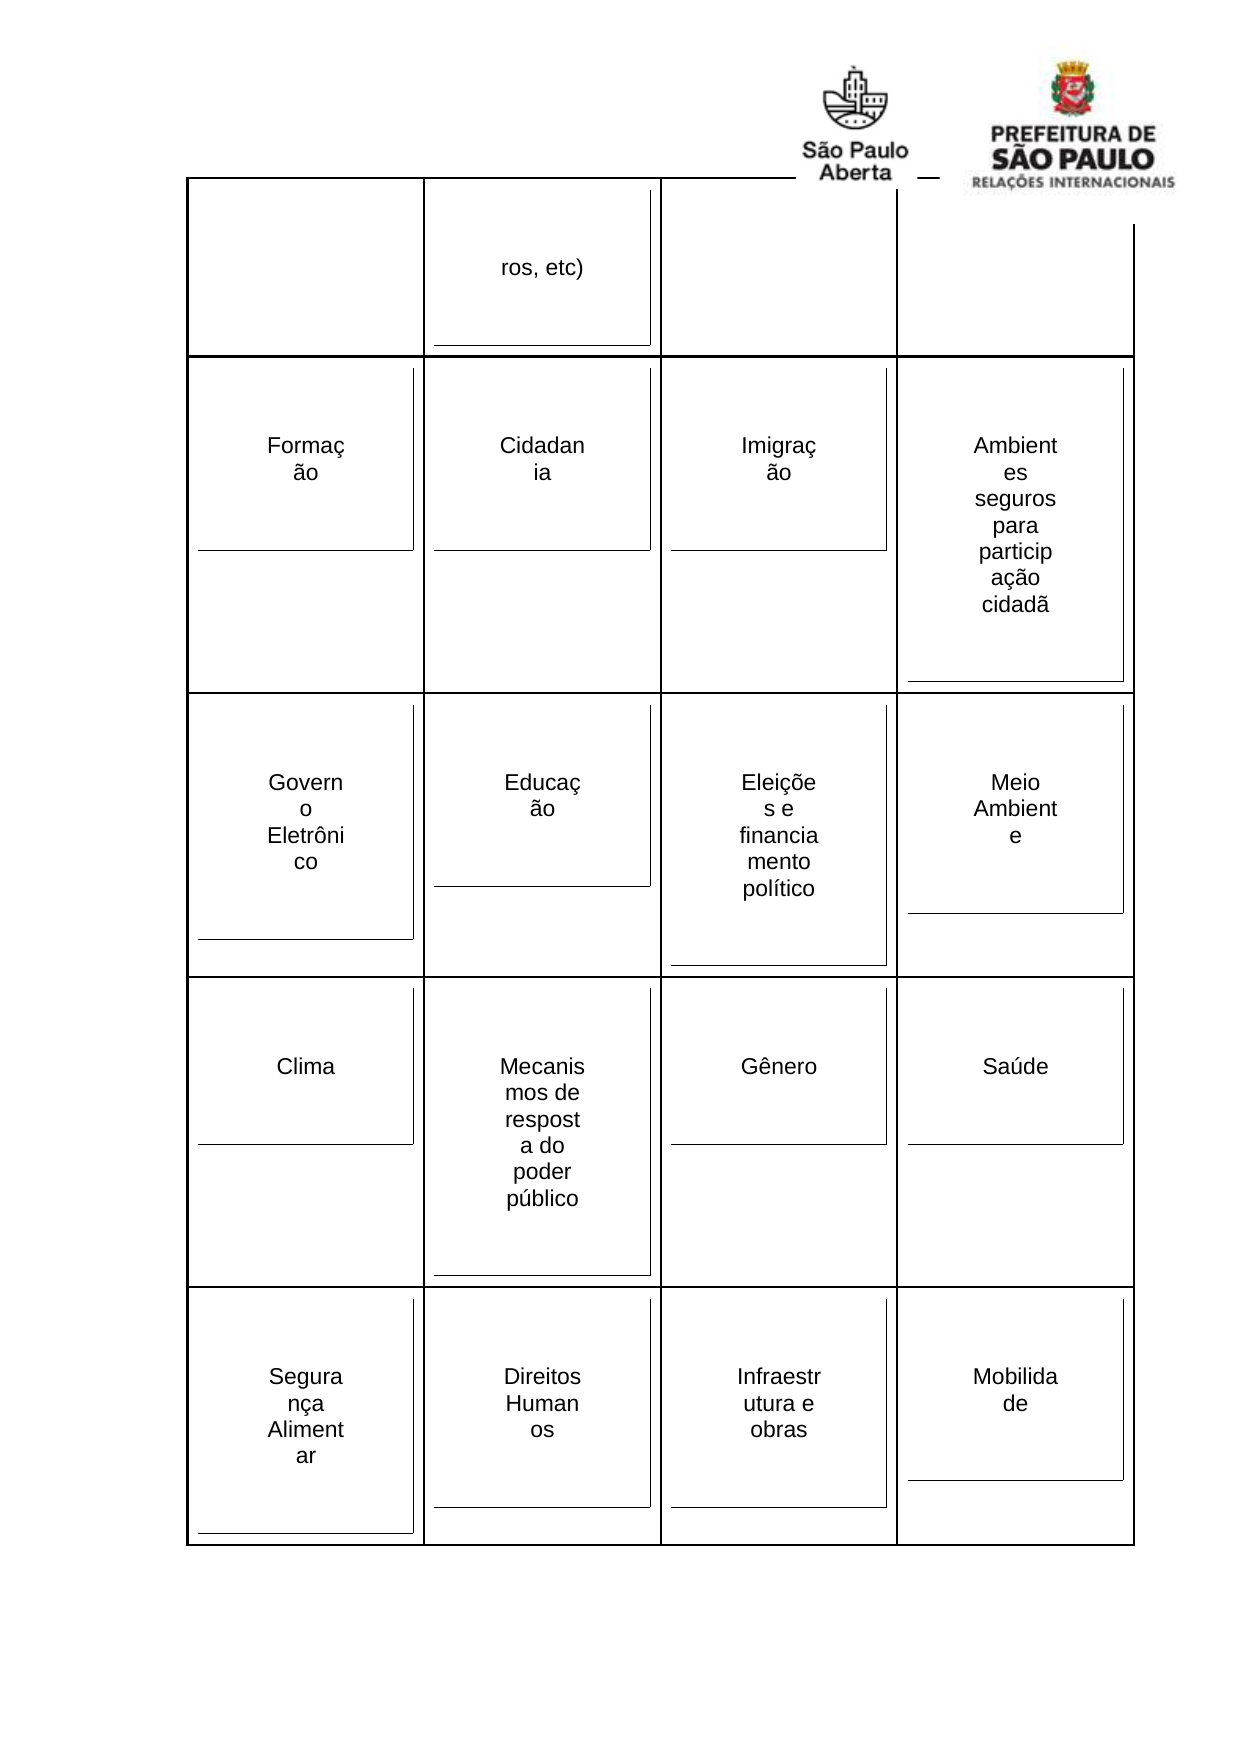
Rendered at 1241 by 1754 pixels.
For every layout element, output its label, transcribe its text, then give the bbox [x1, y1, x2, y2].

table_cell Ambientes seguros para participação cidadã [898, 358, 1133, 692]
table_cell Mobilidade [898, 1288, 1133, 1543]
table_cell Governo Eletrônico [189, 694, 423, 976]
table_cell Formação [189, 358, 423, 692]
table_cell Meio Ambiente [898, 694, 1133, 976]
table_header [662, 179, 896, 355]
table_cell Infraestrutura e obras [662, 1288, 896, 1543]
table_header [898, 179, 1133, 355]
table_cell Imigração [662, 358, 896, 692]
table_header [189, 179, 423, 355]
table_cell Cidadania [425, 358, 660, 692]
table_cell Gênero [662, 978, 896, 1286]
table_cell Saúde [898, 978, 1133, 1286]
table_header ros, etc) [425, 179, 660, 355]
table_cell Eleições e financiamento político [662, 694, 896, 976]
table_cell Educação [425, 694, 660, 976]
table_cell Direitos Humanos [425, 1288, 660, 1543]
table_cell Segurança Alimentar [189, 1288, 423, 1543]
table_cell Mecanismos de resposta do poder público [425, 978, 660, 1286]
table_cell Clima [189, 978, 423, 1286]
